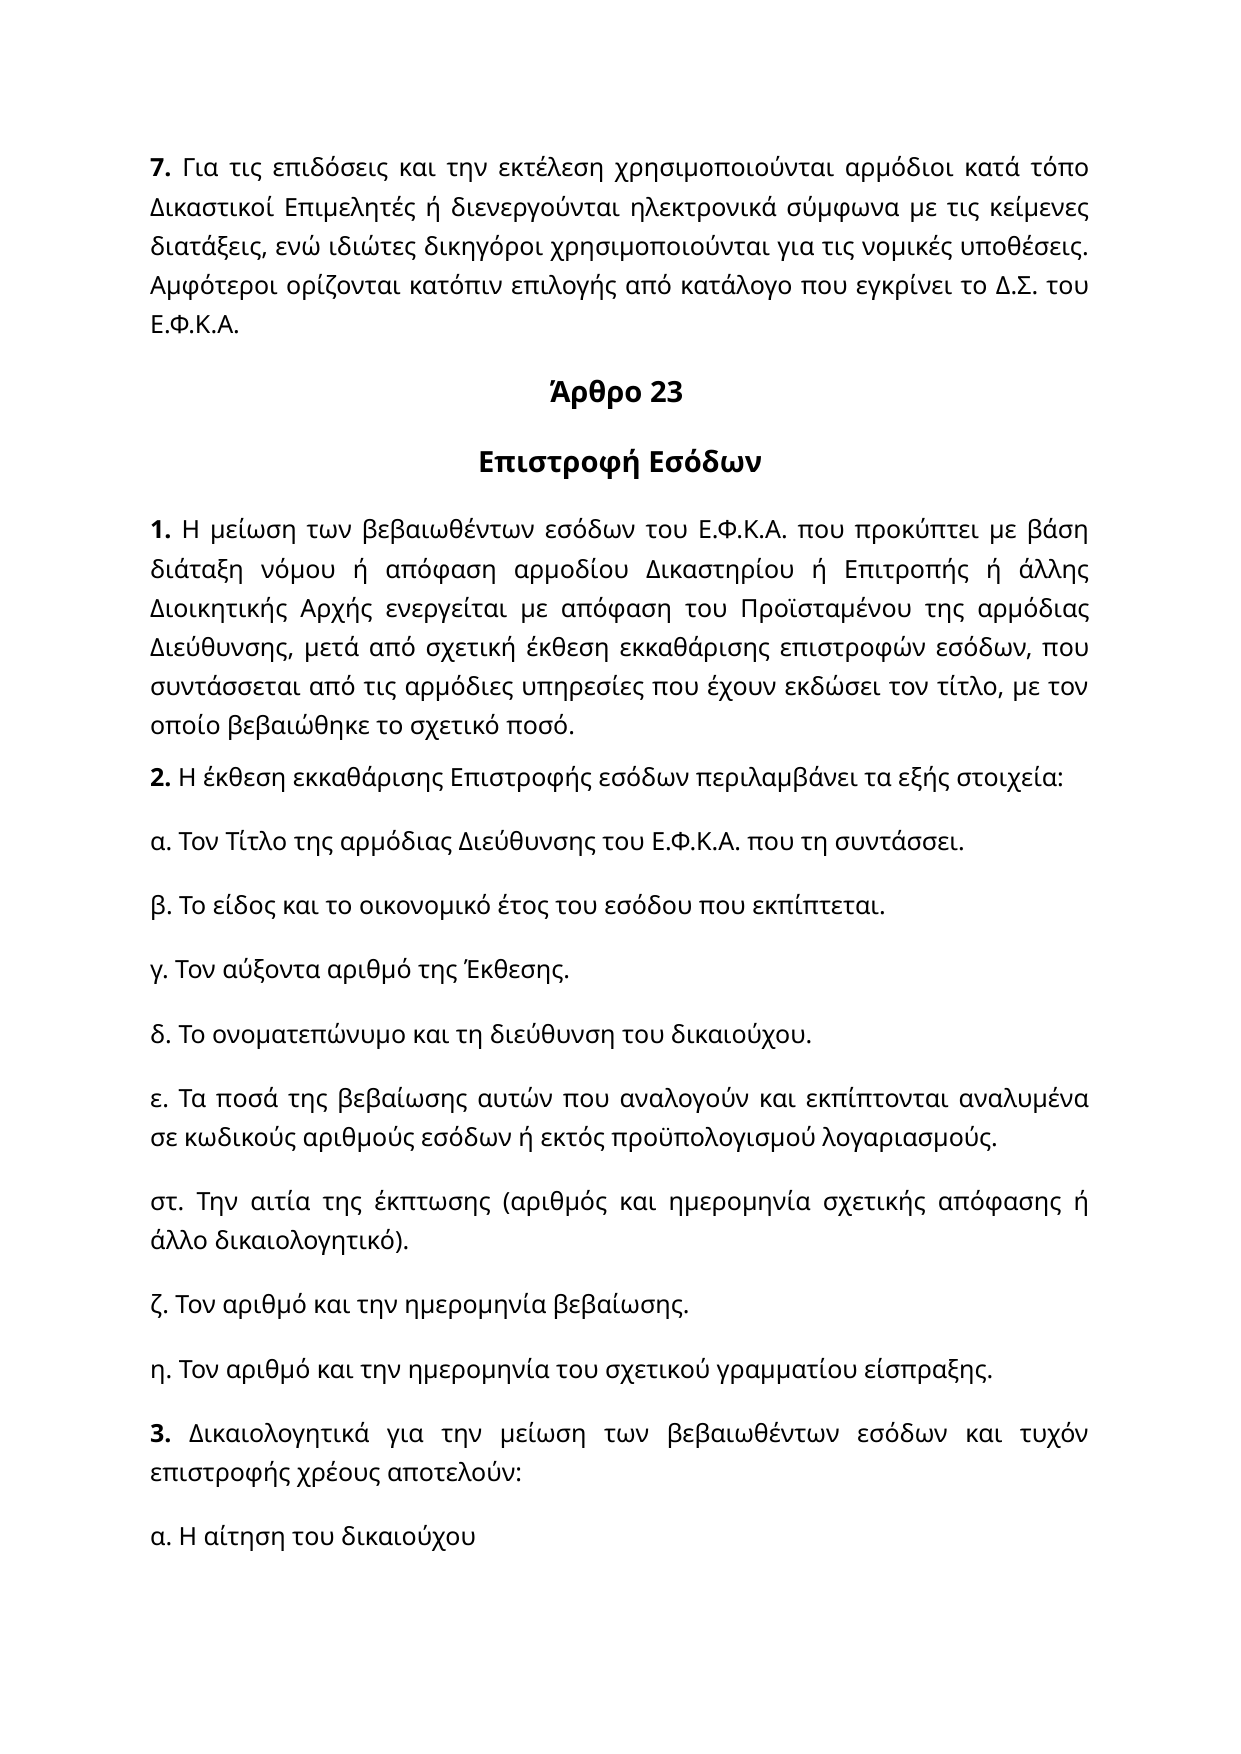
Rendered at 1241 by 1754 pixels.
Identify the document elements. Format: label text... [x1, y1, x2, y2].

text δ. Το ονοματεπώνυμο και τη διεύθυνση του δικαιούχου. [150, 1016, 1090, 1050]
text α. Τον Τίτλο της αρμόδιας Διεύθυνσης του Ε.Φ.Κ.Α. που τη συντάσσει. [150, 824, 1090, 858]
text η. Τον αριθμό και την ημερομηνία του σχετικού γραμματίου είσπραξης. [150, 1351, 1090, 1385]
text 1. Η μείωση των βεβαιωθέντων εσόδων του Ε.Φ.Κ.Α. που προκύπτει με βάση διάταξη νόμου ή απόφαση αρμοδίου Δικαστηρίου ή Επιτροπής ή άλλης Διοικητικής Αρχής ενεργείται με απόφαση του Προϊσταμένου της αρμόδιας Διεύθυνσης, μετά από σχετική έκθεση εκκαθάρισης επιστροφών εσόδων, που συντάσσεται από τις αρμόδιες υπηρεσίες που έχουν εκδώσει τον τίτλο, με τον οποίο βεβαιώθηκε το σχετικό ποσό. [150, 512, 1090, 742]
text 7. Για τις επιδόσεις και την εκτέλεση χρησιμοποιούνται αρμόδιοι κατά τόπο Δικαστικοί Επιμελητές ή διενεργούνται ηλεκτρονικά σύμφωνα με τις κείμενες διατάξεις, ενώ ιδιώτες δικηγόροι χρησιμοποιούνται για τις νομικές υποθέσεις. Αμφότεροι ορίζονται κατόπιν επιλογής από κατάλογο που εγκρίνει το Δ.Σ. του Ε.Φ.Κ.Α. [150, 150, 1090, 341]
text ε. Τα ποσά της βεβαίωσης αυτών που αναλογούν και εκπίπτονται αναλυμένα σε κωδικούς αριθμούς εσόδων ή εκτός προϋπολογισμού λογαριασμούς. [150, 1080, 1090, 1154]
text β. Το είδος και το οικονομικό έτος του εσόδου που εκπίπτεται. [150, 888, 1090, 922]
text α. Η αίτηση του δικαιούχου [150, 1519, 1090, 1553]
subtitle Επιστροφή Εσόδων [150, 441, 1090, 481]
text ζ. Τον αριθμό και την ημερομηνία βεβαίωσης. [150, 1287, 1090, 1321]
text 2. Η έκθεση εκκαθάρισης Επιστροφής εσόδων περιλαμβάνει τα εξής στοιχεία: [150, 759, 1090, 794]
text γ. Τον αύξοντα αριθμό της Έκθεσης. [150, 952, 1090, 986]
text 3. Δικαιολογητικά για την μείωση των βεβαιωθέντων εσόδων και τυχόν επιστροφής χρέους αποτελούν: [150, 1415, 1090, 1489]
text στ. Την αιτία της έκπτωσης (αριθμός και ημερομηνία σχετικής απόφασης ή άλλο δικαιολογητικό). [150, 1184, 1090, 1257]
subtitle Άρθρο 23 [150, 371, 1090, 411]
